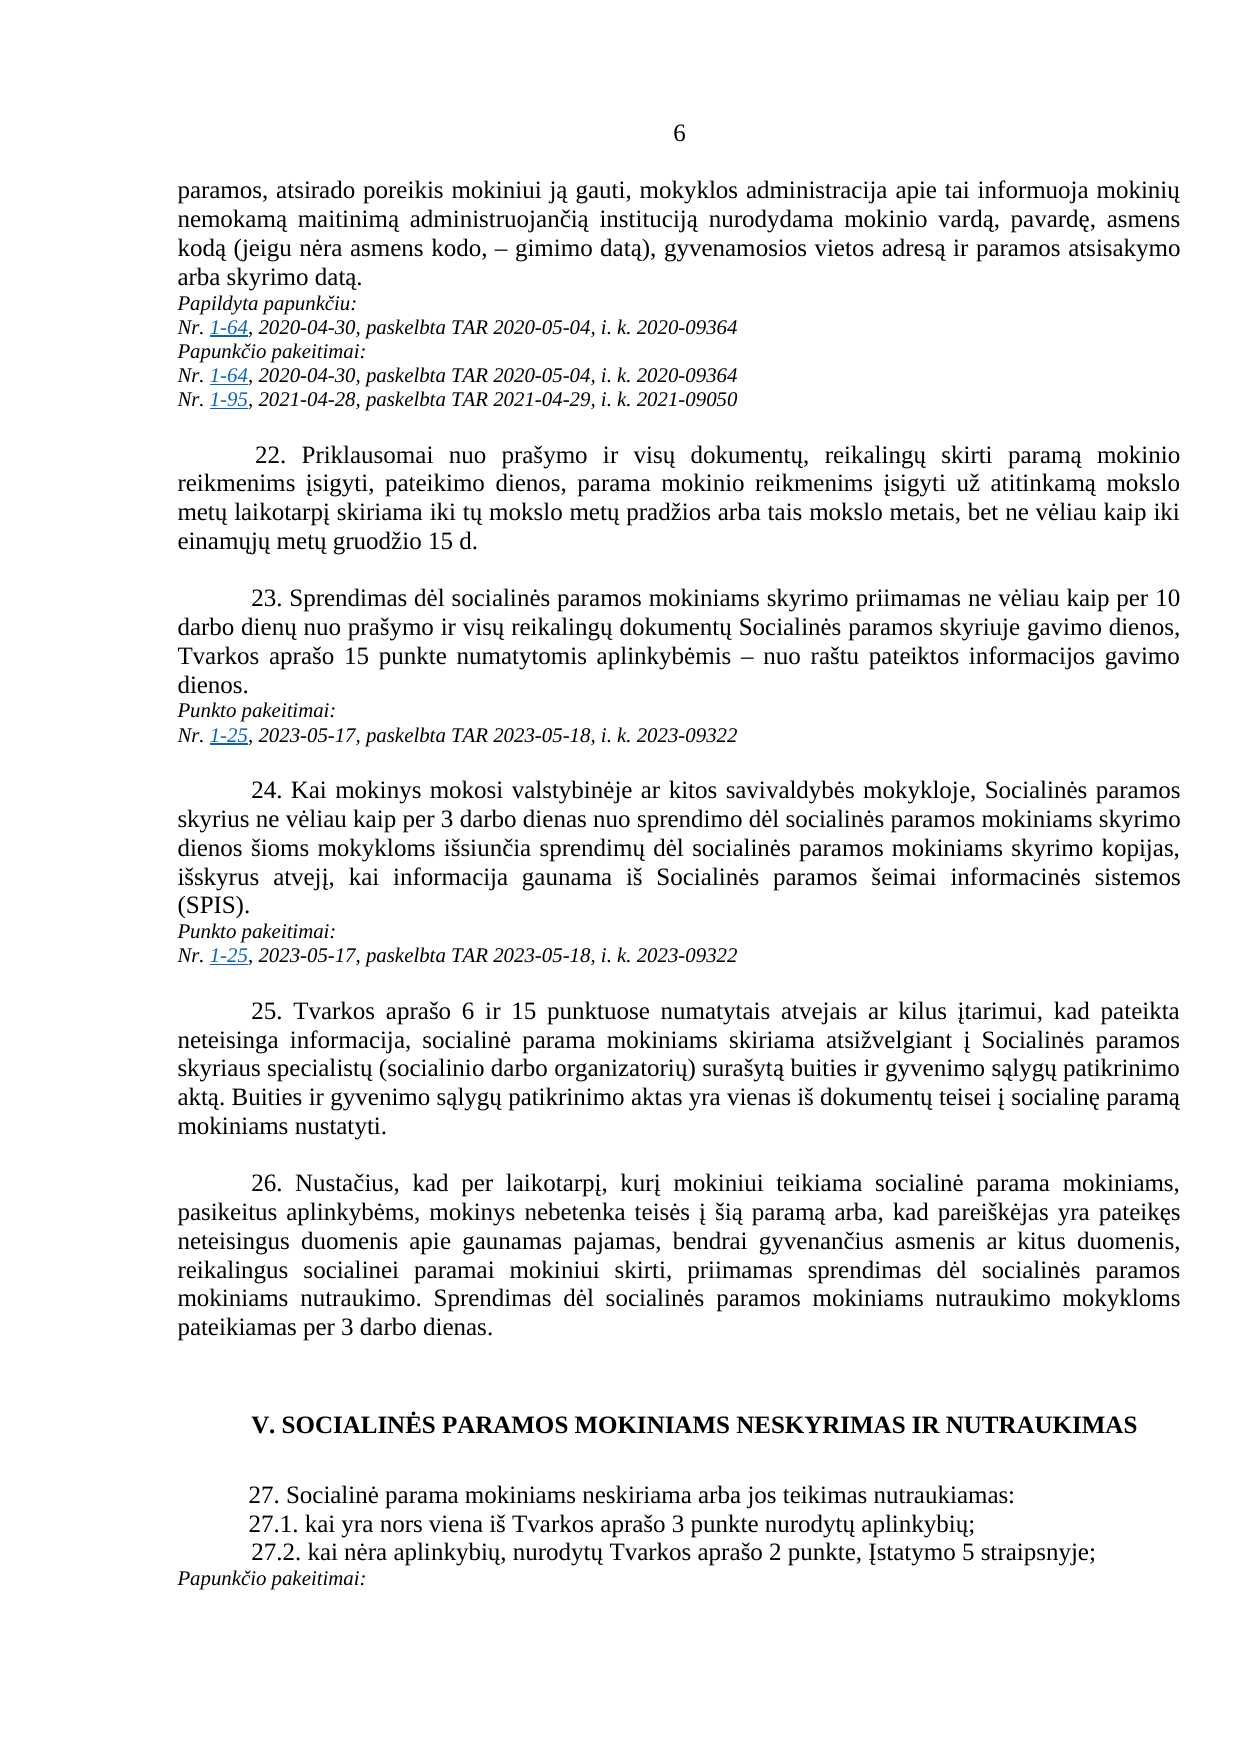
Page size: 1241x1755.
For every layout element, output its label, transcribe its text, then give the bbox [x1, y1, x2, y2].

text Punkto pakeitimai: [177, 919, 1181, 943]
text Papunkčio pakeitimai: [177, 1566, 1181, 1590]
text Papildyta papunkčiu: [177, 291, 1181, 315]
text 23. Sprendimas dėl socialinės paramos mokiniams skyrimo priimamas ne vėliau kaip per 10 darbo dienų nuo prašymo ir visų reikalingų dokumentų Socialinės paramos skyriuje gavimo dienos, Tvarkos aprašo 15 punkte numatytomis aplinkybėmis – nuo raštu pateiktos informacijos gavimo dienos. [177, 583, 1181, 698]
text Nr. 1-64, 2020-04-30, paskelbta TAR 2020-05-04, i. k. 2020-09364 [177, 315, 1181, 339]
text 27.1. kai yra nors viena iš Tvarkos aprašo 3 punkte nurodytų aplinkybių; [177, 1509, 1181, 1537]
text V. SOCIALINĖS PARAMOS MOKINIAMS NESKYRIMAS IR NUTRAUKIMAS [177, 1410, 1181, 1439]
text Nr. 1-25, 2023-05-17, paskelbta TAR 2023-05-18, i. k. 2023-09322 [177, 943, 1181, 967]
text 27.2. kai nėra aplinkybių, nurodytų Tvarkos aprašo 2 punkte, Įstatymo 5 straipsnyje; [177, 1537, 1181, 1566]
text paramos, atsirado poreikis mokiniui ją gauti, mokyklos administracija apie tai informuoja mokinių nemokamą maitinimą administruojančią instituciją nurodydama mokinio vardą, pavardę, asmens kodą (jeigu nėra asmens kodo, – gimimo datą), gyvenamosios vietos adresą ir paramos atsisakymo arba skyrimo datą. [177, 176, 1181, 291]
text Nr. 1-95, 2021-04-28, paskelbta TAR 2021-04-29, i. k. 2021-09050 [177, 387, 1181, 411]
text 27. Socialinė parama mokiniams neskiriama arba jos teikimas nutraukiamas: [177, 1480, 1181, 1509]
text Nr. 1-64, 2020-04-30, paskelbta TAR 2020-05-04, i. k. 2020-09364 [177, 363, 1181, 387]
text Punkto pakeitimai: [177, 698, 1181, 722]
text 25. Tvarkos aprašo 6 ir 15 punktuose numatytais atvejais ar kilus įtarimui, kad pateikta neteisinga informacija, socialinė parama mokiniams skiriama atsižvelgiant į Socialinės paramos skyriaus specialistų (socialinio darbo organizatorių) surašytą buities ir gyvenimo sąlygų patikrinimo aktą. Buities ir gyvenimo sąlygų patikrinimo aktas yra vienas iš dokumentų teisei į socialinę paramą mokiniams nustatyti. [177, 996, 1181, 1140]
text 22. Priklausomai nuo prašymo ir visų dokumentų, reikalingų skirti paramą mokinio reikmenims įsigyti, pateikimo dienos, parama mokinio reikmenims įsigyti už atitinkamą mokslo metų laikotarpį skiriama iki tų mokslo metų pradžios arba tais mokslo metais, bet ne vėliau kaip iki einamųjų metų gruodžio 15 d. [177, 440, 1181, 555]
text 26. Nustačius, kad per laikotarpį, kurį mokiniui teikiama socialinė parama mokiniams, pasikeitus aplinkybėms, mokinys nebetenka teisės į šią paramą arba, kad pareiškėjas yra pateikęs neteisingus duomenis apie gaunamas pajamas, bendrai gyvenančius asmenis ar kitus duomenis, reikalingus socialinei paramai mokiniui skirti, priimamas sprendimas dėl socialinės paramos mokiniams nutraukimo. Sprendimas dėl socialinės paramos mokiniams nutraukimo mokykloms pateikiamas per 3 darbo dienas. [177, 1168, 1181, 1341]
text 24. Kai mokinys mokosi valstybinėje ar kitos savivaldybės mokykloje, Socialinės paramos skyrius ne vėliau kaip per 3 darbo dienas nuo sprendimo dėl socialinės paramos mokiniams skyrimo dienos šioms mokykloms išsiunčia sprendimų dėl socialinės paramos mokiniams skyrimo kopijas, išskyrus atvejį, kai informacija gaunama iš Socialinės paramos šeimai informacinės sistemos (SPIS). [177, 775, 1181, 919]
text Nr. 1-25, 2023-05-17, paskelbta TAR 2023-05-18, i. k. 2023-09322 [177, 722, 1181, 747]
text Papunkčio pakeitimai: [177, 339, 1181, 363]
